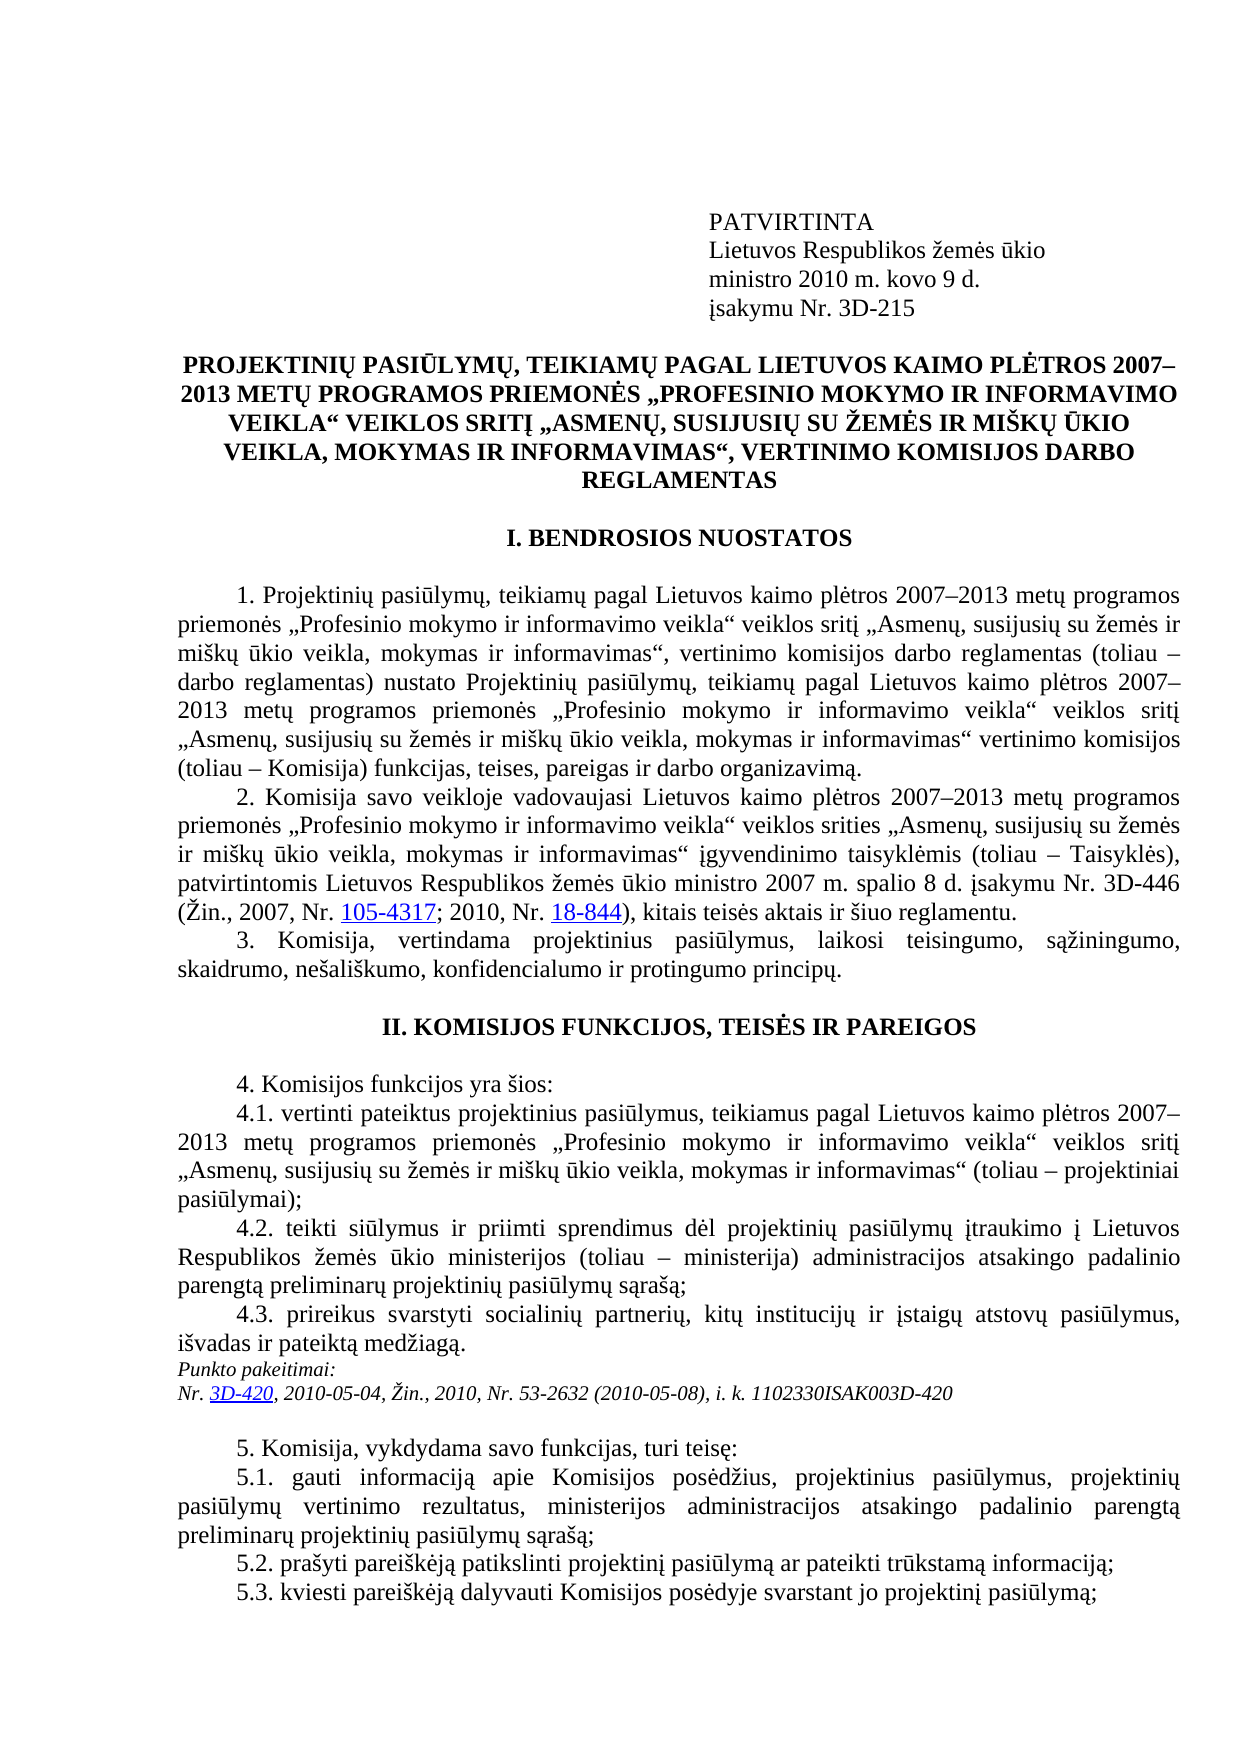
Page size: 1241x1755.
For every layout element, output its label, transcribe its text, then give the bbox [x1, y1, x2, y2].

text PATVIRTINTA [177, 207, 1181, 235]
text 4.2. teikti siūlymus ir priimti sprendimus dėl projektinių pasiūlymų įtraukimo į Lietuvos Respublikos žemės ūkio ministerijos (toliau – ministerija) administracijos atsakingo padalinio parengtą preliminarų projektinių pasiūlymų sąrašą; [177, 1213, 1181, 1299]
text 5.1. gauti informaciją apie Komisijos posėdžius, projektinius pasiūlymus, projektinių pasiūlymų vertinimo rezultatus, ministerijos administracijos atsakingo padalinio parengtą preliminarų projektinių pasiūlymų sąrašą; [177, 1462, 1181, 1548]
text II. KOMISIJOS FUNKCIJOS, TEISĖS IR PAREIGOS [177, 1012, 1181, 1040]
text 4.1. vertinti pateiktus projektinius pasiūlymus, teikiamus pagal Lietuvos kaimo plėtros 2007–2013 metų programos priemonės „Profesinio mokymo ir informavimo veikla“ veiklos sritį „Asmenų, susijusių su žemės ir miškų ūkio veikla, mokymas ir informavimas“ (toliau – projektiniai pasiūlymai); [177, 1098, 1181, 1213]
text ministro 2010 m. kovo 9 d. [177, 264, 1181, 293]
text PROJEKTINIŲ PASIŪLYMŲ, TEIKIAMŲ PAGAL LIETUVOS KAIMO PLĖTROS 2007–2013 METŲ PROGRAMOS PRIEMONĖS „PROFESINIO MOKYMO IR INFORMAVIMO VEIKLA“ VEIKLOS SRITĮ „ASMENŲ, SUSIJUSIŲ SU ŽEMĖS IR MIŠKŲ ŪKIO VEIKLA, MOKYMAS IR INFORMAVIMAS“, VERTINIMO KOMISIJOS DARBO REGLAMENTAS [177, 350, 1181, 494]
text Nr. 3D-420, 2010-05-04, Žin., 2010, Nr. 53-2632 (2010-05-08), i. k. 1102330ISAK003D-420 [177, 1381, 1181, 1405]
text 1. Projektinių pasiūlymų, teikiamų pagal Lietuvos kaimo plėtros 2007–2013 metų programos priemonės „Profesinio mokymo ir informavimo veikla“ veiklos sritį „Asmenų, susijusių su žemės ir miškų ūkio veikla, mokymas ir informavimas“, vertinimo komisijos darbo reglamentas (toliau – darbo reglamentas) nustato Projektinių pasiūlymų, teikiamų pagal Lietuvos kaimo plėtros 2007–2013 metų programos priemonės „Profesinio mokymo ir informavimo veikla“ veiklos sritį „Asmenų, susijusių su žemės ir miškų ūkio veikla, mokymas ir informavimas“ vertinimo komisijos (toliau – Komisija) funkcijas, teises, pareigas ir darbo organizavimą. [177, 580, 1181, 782]
text 5. Komisija, vykdydama savo funkcijas, turi teisę: [177, 1433, 1181, 1462]
text 4.3. prireikus svarstyti socialinių partnerių, kitų institucijų ir įstaigų atstovų pasiūlymus, išvadas ir pateiktą medžiagą. [177, 1299, 1181, 1357]
text 5.3. kviesti pareiškėją dalyvauti Komisijos posėdyje svarstant jo projektinį pasiūlymą; [177, 1577, 1181, 1606]
text Punkto pakeitimai: [177, 1357, 1181, 1381]
text 4. Komisijos funkcijos yra šios: [177, 1069, 1181, 1098]
text 5.2. prašyti pareiškėją patikslinti projektinį pasiūlymą ar pateikti trūkstamą informaciją; [177, 1548, 1181, 1577]
text 2. Komisija savo veikloje vadovaujasi Lietuvos kaimo plėtros 2007–2013 metų programos priemonės „Profesinio mokymo ir informavimo veikla“ veiklos srities „Asmenų, susijusių su žemės ir miškų ūkio veikla, mokymas ir informavimas“ įgyvendinimo taisyklėmis (toliau – Taisyklės), patvirtintomis Lietuvos Respublikos žemės ūkio ministro 2007 m. spalio 8 d. įsakymu Nr. 3D-446 (Žin., 2007, Nr. 105-4317; 2010, Nr. 18-844), kitais teisės aktais ir šiuo reglamentu. [177, 782, 1181, 925]
text įsakymu Nr. 3D-215 [177, 293, 1181, 322]
text 3. Komisija, vertindama projektinius pasiūlymus, laikosi teisingumo, sąžiningumo, skaidrumo, nešališkumo, konfidencialumo ir protingumo principų. [177, 925, 1181, 983]
text Lietuvos Respublikos žemės ūkio [177, 235, 1181, 264]
text I. BENDROSIOS NUOSTATOS [177, 523, 1181, 552]
